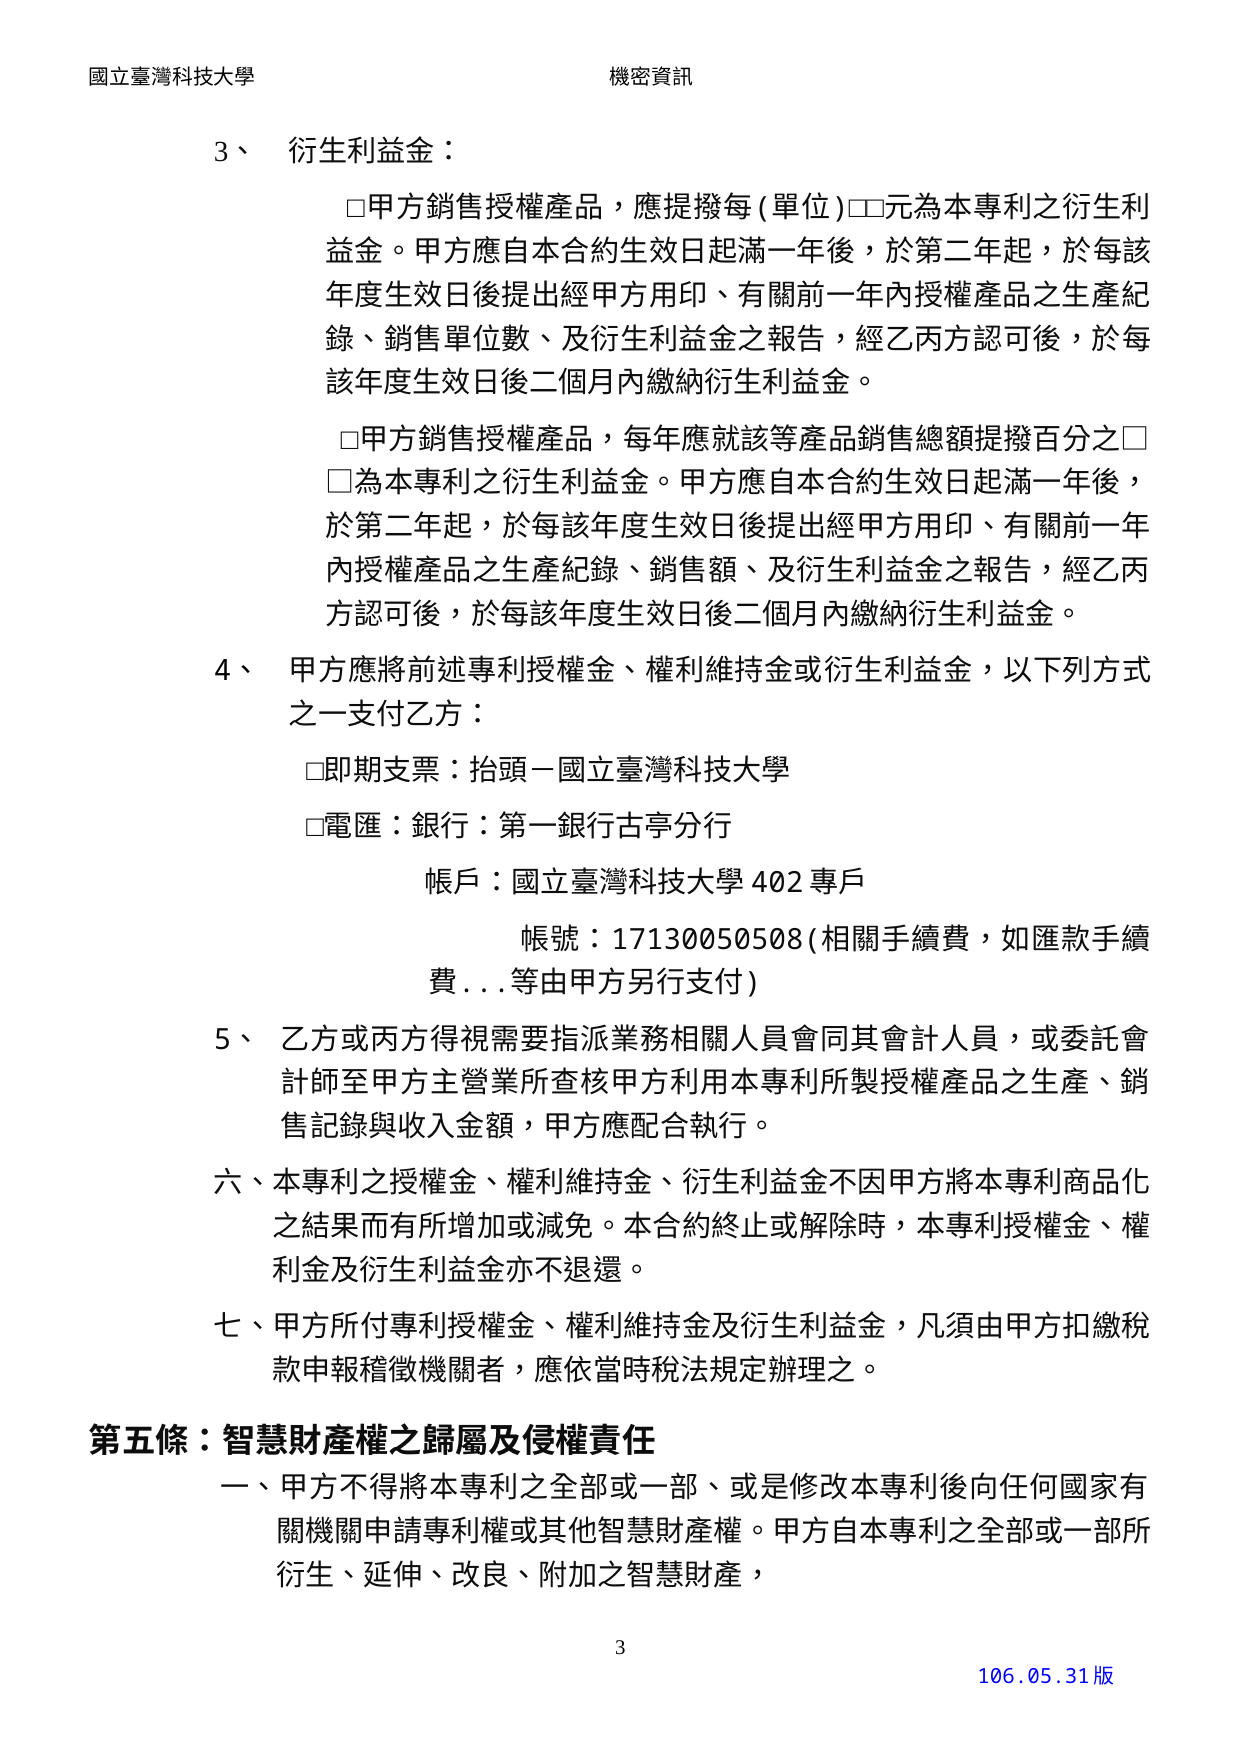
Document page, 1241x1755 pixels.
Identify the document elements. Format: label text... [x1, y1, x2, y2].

text □電匯：銀行：第一銀行古亭分行 [1085, 801, 1152, 845]
list 乙方或丙方得視需要指派業務相關人員會同其會計人員，或委託會計師至甲方主營業所查核甲方利用本專利所製授權產品之生產、銷售記錄與收入金額，甲方應配合執行。 [670, 1014, 1152, 1145]
text □甲方銷售授權產品，應提撥每(單位)□□元為本專利之衍生利益金。甲方應自本合約生效日起滿一年後，於第二年起，於每該年度生效日後提出經甲方用印、有關前一年內授權產品之生產紀錄、銷售單位數、及衍生利益金之報告，經乙丙方認可後，於每該年度生效日後二個月內繳納衍生利益金。 [726, 183, 1152, 401]
text 帳戶：國立臺灣科技大學402專戶 [1058, 858, 1152, 901]
text 帳戶：國立臺灣科技大學402專戶 [591, 858, 649, 901]
text 一、甲方不得將本專利之全部或一部、或是修改本專利後向任何國家有關機關申請專利權或其他智慧財產權。甲方自本專利之全部或一部所衍生、延伸、改良、附加之智慧財產， [465, 1462, 577, 1593]
text 七、甲方所付專利授權金、權利維持金及衍生利益金，凡須由甲方扣繳稅款申報稽徵機關者，應依當時稅法規定辦理之。 [214, 1301, 1152, 1389]
text 六、本專利之授權金、權利維持金、衍生利益金不因甲方將本專利商品化之結果而有所增加或減免。本合約終止或解除時，本專利授權金、權利金及衍生利益金亦不退還。 [214, 1158, 1152, 1289]
text □電匯：銀行：第一銀行古亭分行 [537, 801, 704, 845]
list 乙方或丙方得視需要指派業務相關人員會同其會計人員，或委託會計師至甲方主營業所查核甲方利用本專利所製授權產品之生產、銷售記錄與收入金額，甲方應配合執行。 [593, 1014, 649, 1145]
list 衍生利益金： [214, 126, 612, 170]
text 一、甲方不得將本專利之全部或一部、或是修改本專利後向任何國家有關機關申請專利權或其他智慧財產權。甲方自本專利之全部或一部所衍生、延伸、改良、附加之智慧財產， [607, 1462, 725, 1593]
text □甲方銷售授權產品，應提撥每(單位)□□元為本專利之衍生利益金。甲方應自本合約生效日起滿一年後，於第二年起，於每該年度生效日後提出經甲方用印、有關前一年內授權產品之生產紀錄、銷售單位數、及衍生利益金之報告，經乙丙方認可後，於每該年度生效日後二個月內繳納衍生利益金。 [59, 183, 515, 401]
text 第五條：智慧財產權之歸屬及侵權責任 [149, 1429, 178, 1462]
text 帳號：17130050508(相關手續費，如匯款手續費...等由甲方另行支付) [593, 914, 649, 1001]
list [629, 126, 1152, 170]
text 一、甲方不得將本專利之全部或一部、或是修改本專利後向任何國家有關機關申請專利權或其他智慧財產權。甲方自本專利之全部或一部所衍生、延伸、改良、附加之智慧財產， [907, 1462, 1009, 1593]
list 甲方應將前述專利授權金、權利維持金或衍生利益金，以下列方式之一支付乙方： [712, 645, 949, 733]
text 一、甲方不得將本專利之全部或一部、或是修改本專利後向任何國家有關機關申請專利權或其他智慧財產權。甲方自本專利之全部或一部所衍生、延伸、改良、附加之智慧財產， [249, 1462, 291, 1519]
text 一、甲方不得將本專利之全部或一部、或是修改本專利後向任何國家有關機關申請專利權或其他智慧財產權。甲方自本專利之全部或一部所衍生、延伸、改良、附加之智慧財產， [729, 1462, 891, 1593]
text 第五條：智慧財產權之歸屬及侵權責任 [89, 1414, 121, 1462]
list 甲方應將前述專利授權金、權利維持金或衍生利益金，以下列方式之一支付乙方： [291, 645, 529, 733]
text 第五條：智慧財產權之歸屬及侵權責任 [607, 1414, 725, 1462]
text 一、甲方不得將本專利之全部或一部、或是修改本專利後向任何國家有關機關申請專利權或其他智慧財產權。甲方自本專利之全部或一部所衍生、延伸、改良、附加之智慧財產， [321, 1462, 411, 1593]
text □甲方銷售授權產品，每年應就該等產品銷售總額提撥百分之□□為本專利之衍生利益金。甲方應自本合約生效日起滿一年後，於第二年起，於每該年度生效日後提出經甲方用印、有關前一年內授權產品之生產紀錄、銷售額、及衍生利益金之報告，經乙丙方認可後，於每該年度生效日後二個月內繳納衍生利益金。 [1066, 414, 1152, 633]
list 乙方或丙方得視需要指派業務相關人員會同其會計人員，或委託會計師至甲方主營業所查核甲方利用本專利所製授權產品之生產、銷售記錄與收入金額，甲方應配合執行。 [214, 1014, 572, 1145]
text □即期支票：抬頭－國立臺灣科技大學 [445, 745, 796, 789]
text 第五條：智慧財產權之歸屬及侵權責任 [465, 1414, 555, 1462]
text 第五條：智慧財產權之歸屬及侵權責任 [845, 1414, 1009, 1462]
text 第五條：智慧財產權之歸屬及侵權責任 [1062, 1414, 1152, 1462]
list 甲方應將前述專利授權金、權利維持金或衍生利益金，以下列方式之一支付乙方： [1114, 645, 1152, 733]
text □即期支票：抬頭－國立臺灣科技大學 [562, 759, 582, 779]
text 第五條：智慧財產權之歸屬及侵權責任 [321, 1414, 411, 1462]
text 帳號：17130050508(相關手續費，如匯款手續費...等由甲方另行支付) [982, 914, 1152, 1001]
text 第五條：智慧財產權之歸屬及侵權責任 [755, 1414, 805, 1462]
text □甲方銷售授權產品，每年應就該等產品銷售總額提撥百分之□□為本專利之衍生利益金。甲方應自本合約生效日起滿一年後，於第二年起，於每該年度生效日後提出經甲方用印、有關前一年內授權產品之生產紀錄、銷售額、及衍生利益金之報告，經乙丙方認可後，於每該年度生效日後二個月內繳納衍生利益金。 [59, 414, 176, 633]
text □即期支票：抬頭－國立臺灣科技大學 [1104, 745, 1152, 789]
text □甲方銷售授權產品，每年應就該等產品銷售總額提撥百分之□□為本專利之衍生利益金。甲方應自本合約生效日起滿一年後，於第二年起，於每該年度生效日後提出經甲方用印、有關前一年內授權產品之生產紀錄、銷售額、及衍生利益金之報告，經乙丙方認可後，於每該年度生效日後二個月內繳納衍生利益金。 [291, 414, 362, 633]
text □甲方銷售授權產品，每年應就該等產品銷售總額提撥百分之□□為本專利之衍生利益金。甲方應自本合約生效日起滿一年後，於第二年起，於每該年度生效日後提出經甲方用印、有關前一年內授權產品之生產紀錄、銷售額、及衍生利益金之報告，經乙丙方認可後，於每該年度生效日後二個月內繳納衍生利益金。 [451, 414, 789, 630]
text 一、甲方不得將本專利之全部或一部、或是修改本專利後向任何國家有關機關申請專利權或其他智慧財產權。甲方自本專利之全部或一部所衍生、延伸、改良、附加之智慧財產， [1062, 1462, 1152, 1593]
text 一、甲方不得將本專利之全部或一部、或是修改本專利後向任何國家有關機關申請專利權或其他智慧財產權。甲方自本專利之全部或一部所衍生、延伸、改良、附加之智慧財產， [220, 1520, 271, 1593]
text □甲方銷售授權產品，應提撥每(單位)□□元為本專利之衍生利益金。甲方應自本合約生效日起滿一年後，於第二年起，於每該年度生效日後提出經甲方用印、有關前一年內授權產品之生產紀錄、銷售單位數、及衍生利益金之報告，經乙丙方認可後，於每該年度生效日後二個月內繳納衍生利益金。 [460, 278, 781, 401]
text □甲方銷售授權產品，每年應就該等產品銷售總額提撥百分之□□為本專利之衍生利益金。甲方應自本合約生效日起滿一年後，於第二年起，於每該年度生效日後提出經甲方用印、有關前一年內授權產品之生產紀錄、銷售額、及衍生利益金之報告，經乙丙方認可後，於每該年度生效日後二個月內繳納衍生利益金。 [880, 414, 949, 633]
text 第五條：智慧財產權之歸屬及侵權責任 [215, 1414, 291, 1462]
text 帳號：17130050508(相關手續費，如匯款手續費...等由甲方另行支付) [59, 914, 259, 1001]
